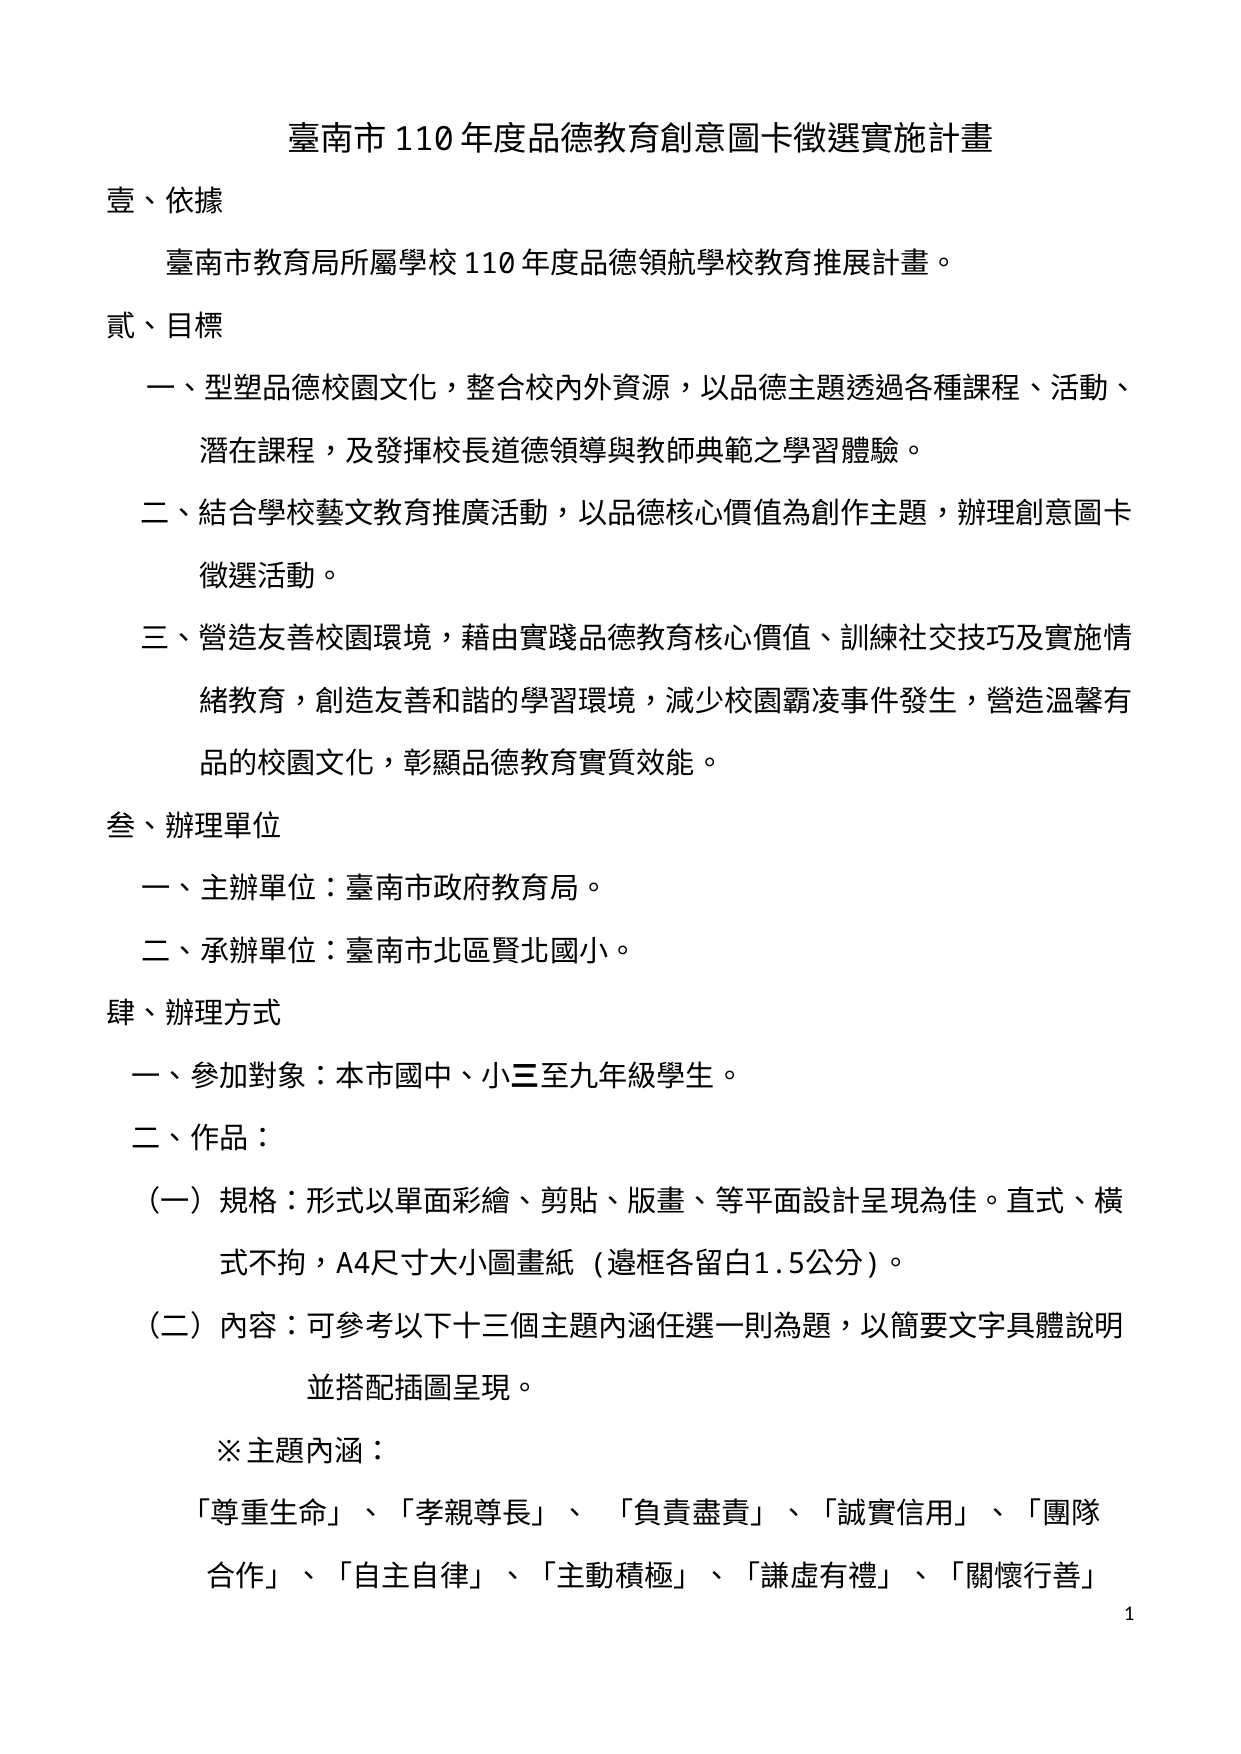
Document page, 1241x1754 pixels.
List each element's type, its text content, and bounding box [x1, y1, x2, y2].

text 一、主辦單位：臺南市政府教育局。 [106, 844, 1134, 907]
text 臺南市110年度品德教育創意圖卡徵選實施計畫 [106, 94, 1134, 157]
text 叁、辦理單位 [106, 782, 1134, 844]
text 二、承辦單位：臺南市北區賢北國小。 [106, 907, 1134, 969]
text 一、參加對象：本市國中、小三至九年級學生。 [131, 1032, 1134, 1094]
text 壹、依據 [106, 157, 1134, 219]
text （一）規格：形式以單面彩繪、剪貼、版畫、等平面設計呈現為佳。直式、橫式不拘，A4尺寸大小圖畫紙 (邉框各留白1.5公分)。 [131, 1157, 1134, 1282]
text 一、型塑品德校園文化，整合校內外資源，以品德主題透過各種課程、活動、潛在課程，及發揮校長道德領導與教師典範之學習體驗。 [111, 344, 1134, 469]
text 肆、辦理方式 [106, 969, 1134, 1032]
text 合作」、「自主自律」、「主動積極」、「謙虛有禮」、「關懷行善」 [206, 1532, 1134, 1594]
text 貳、目標 [106, 282, 1134, 344]
text 三、營造友善校園環境，藉由實踐品德教育核心價值、訓練社交技巧及實施情緒教育，創造友善和諧的學習環境，減少校園霸凌事件發生，營造溫馨有品的校園文化，彰顯品德教育實質效能。 [140, 594, 1134, 782]
text （二）內容：可參考以下十三個主題內涵任選一則為題，以簡要文字具體說明並搭配插圖呈現。 [131, 1282, 1134, 1407]
text 二、作品： [131, 1094, 1134, 1157]
text ※主題內涵： [106, 1407, 1134, 1469]
text 臺南市教育局所屬學校110年度品德領航學校教育推展計畫。 [106, 219, 1134, 282]
text 「尊重生命」、「孝親尊長」、 「負責盡責」、「誠實信用」、「團隊 [181, 1469, 1134, 1532]
text 二、結合學校藝文教育推廣活動，以品德核心價值為創作主題，辦理創意圖卡徵選活動。 [140, 469, 1134, 594]
